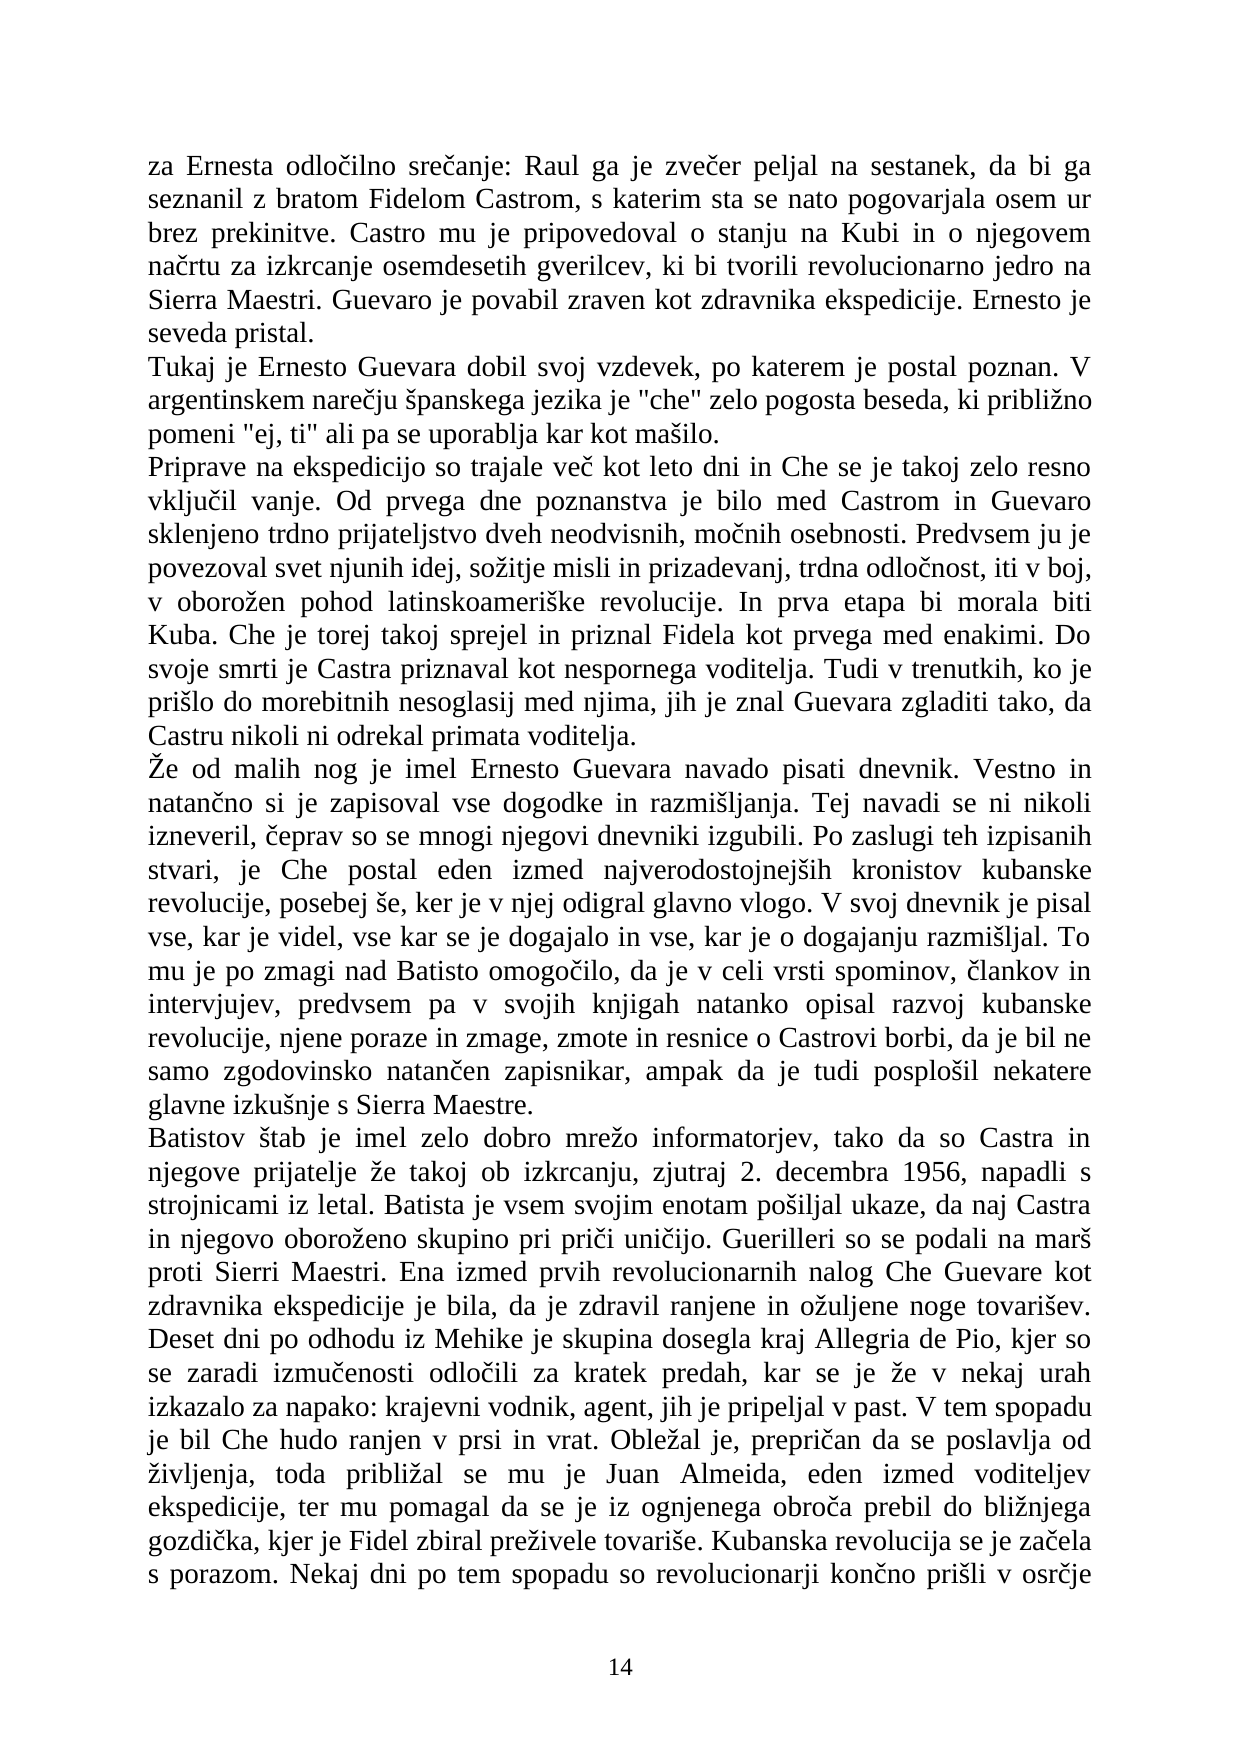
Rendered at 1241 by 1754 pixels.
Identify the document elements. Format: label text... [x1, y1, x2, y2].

text Priprave na ekspedicijo so trajale več kot leto dni in Che se je takoj zelo resno vključil vanje. Od prvega dne poznanstva je bilo med Castrom in Guevaro sklenjeno trdno prijateljstvo dveh neodvisnih, močnih osebnosti. Predvsem ju je povezoval svet njunih idej, sožitje misli in prizadevanj, trdna odločnost, iti v boj, v oborožen pohod latinskoameriške revolucije. In prva etapa bi morala biti Kuba. Che je torej takoj sprejel in priznal Fidela kot prvega med enakimi. Do svoje smrti je Castra priznaval kot nespornega voditelja. Tudi v trenutkih, ko je prišlo do morebitnih nesoglasij med njima, jih je znal Guevara zgladiti tako, da Castru nikoli ni odrekal primata voditelja. [148, 449, 1093, 751]
text Batistov štab je imel zelo dobro mrežo informatorjev, tako da so Castra in njegove prijatelje že takoj ob izkrcanju, zjutraj 2. decembra 1956, napadli s strojnicami iz letal. Batista je vsem svojim enotam pošiljal ukaze, da naj Castra in njegovo oboroženo skupino pri priči uničijo. Guerilleri so se podali na marš proti Sierri Maestri. Ena izmed prvih revolucionarnih nalog Che Guevare kot zdravnika ekspedicije je bila, da je zdravil ranjene in ožuljene noge tovarišev. Deset dni po odhodu iz Mehike je skupina dosegla kraj Allegria de Pio, kjer so se zaradi izmučenosti odločili za kratek predah, kar se je že v nekaj urah izkazalo za napako: krajevni vodnik, agent, jih je pripeljal v past. V tem spopadu je bil Che hudo ranjen v prsi in vrat. Obležal je, prepričan da se poslavlja od življenja, toda približal se mu je Juan Almeida, eden izmed voditeljev ekspedicije, ter mu pomagal da se je iz ognjenega obroča prebil do bližnjega gozdička, kjer je Fidel zbiral preživele tovariše. Kubanska revolucija se je začela s porazom. Nekaj dni po tem spopadu so revolucionarji končno prišli v osrčje [148, 1120, 1093, 1590]
text Tukaj je Ernesto Guevara dobil svoj vzdevek, po katerem je postal poznan. V argentinskem narečju španskega jezika je "che" zelo pogosta beseda, ki približno pomeni "ej, ti" ali pa se uporablja kar kot mašilo. [148, 349, 1093, 449]
text Že od malih nog je imel Ernesto Guevara navado pisati dnevnik. Vestno in natančno si je zapisoval vse dogodke in razmišljanja. Tej navadi se ni nikoli izneveril, čeprav so se mnogi njegovi dnevniki izgubili. Po zaslugi teh izpisanih stvari, je Che postal eden izmed najverodostojnejših kronistov kubanske revolucije, posebej še, ker je v njej odigral glavno vlogo. V svoj dnevnik je pisal vse, kar je videl, vse kar se je dogajalo in vse, kar je o dogajanju razmišljal. To mu je po zmagi nad Batisto omogočilo, da je v celi vrsti spominov, člankov in intervjujev, predvsem pa v svojih knjigah natanko opisal razvoj kubanske revolucije, njene poraze in zmage, zmote in resnice o Castrovi borbi, da je bil ne samo zgodovinsko natančen zapisnikar, ampak da je tudi posplošil nekatere glavne izkušnje s Sierra Maestre. [148, 751, 1093, 1120]
text za Ernesta odločilno srečanje: Raul ga je zvečer peljal na sestanek, da bi ga seznanil z bratom Fidelom Castrom, s katerim sta se nato pogovarjala osem ur brez prekinitve. Castro mu je pripovedoval o stanju na Kubi in o njegovem načrtu za izkrcanje osemdesetih gverilcev, ki bi tvorili revolucionarno jedro na Sierra Maestri. Guevaro je povabil zraven kot zdravnika ekspedicije. Ernesto je seveda pristal. [148, 148, 1093, 349]
